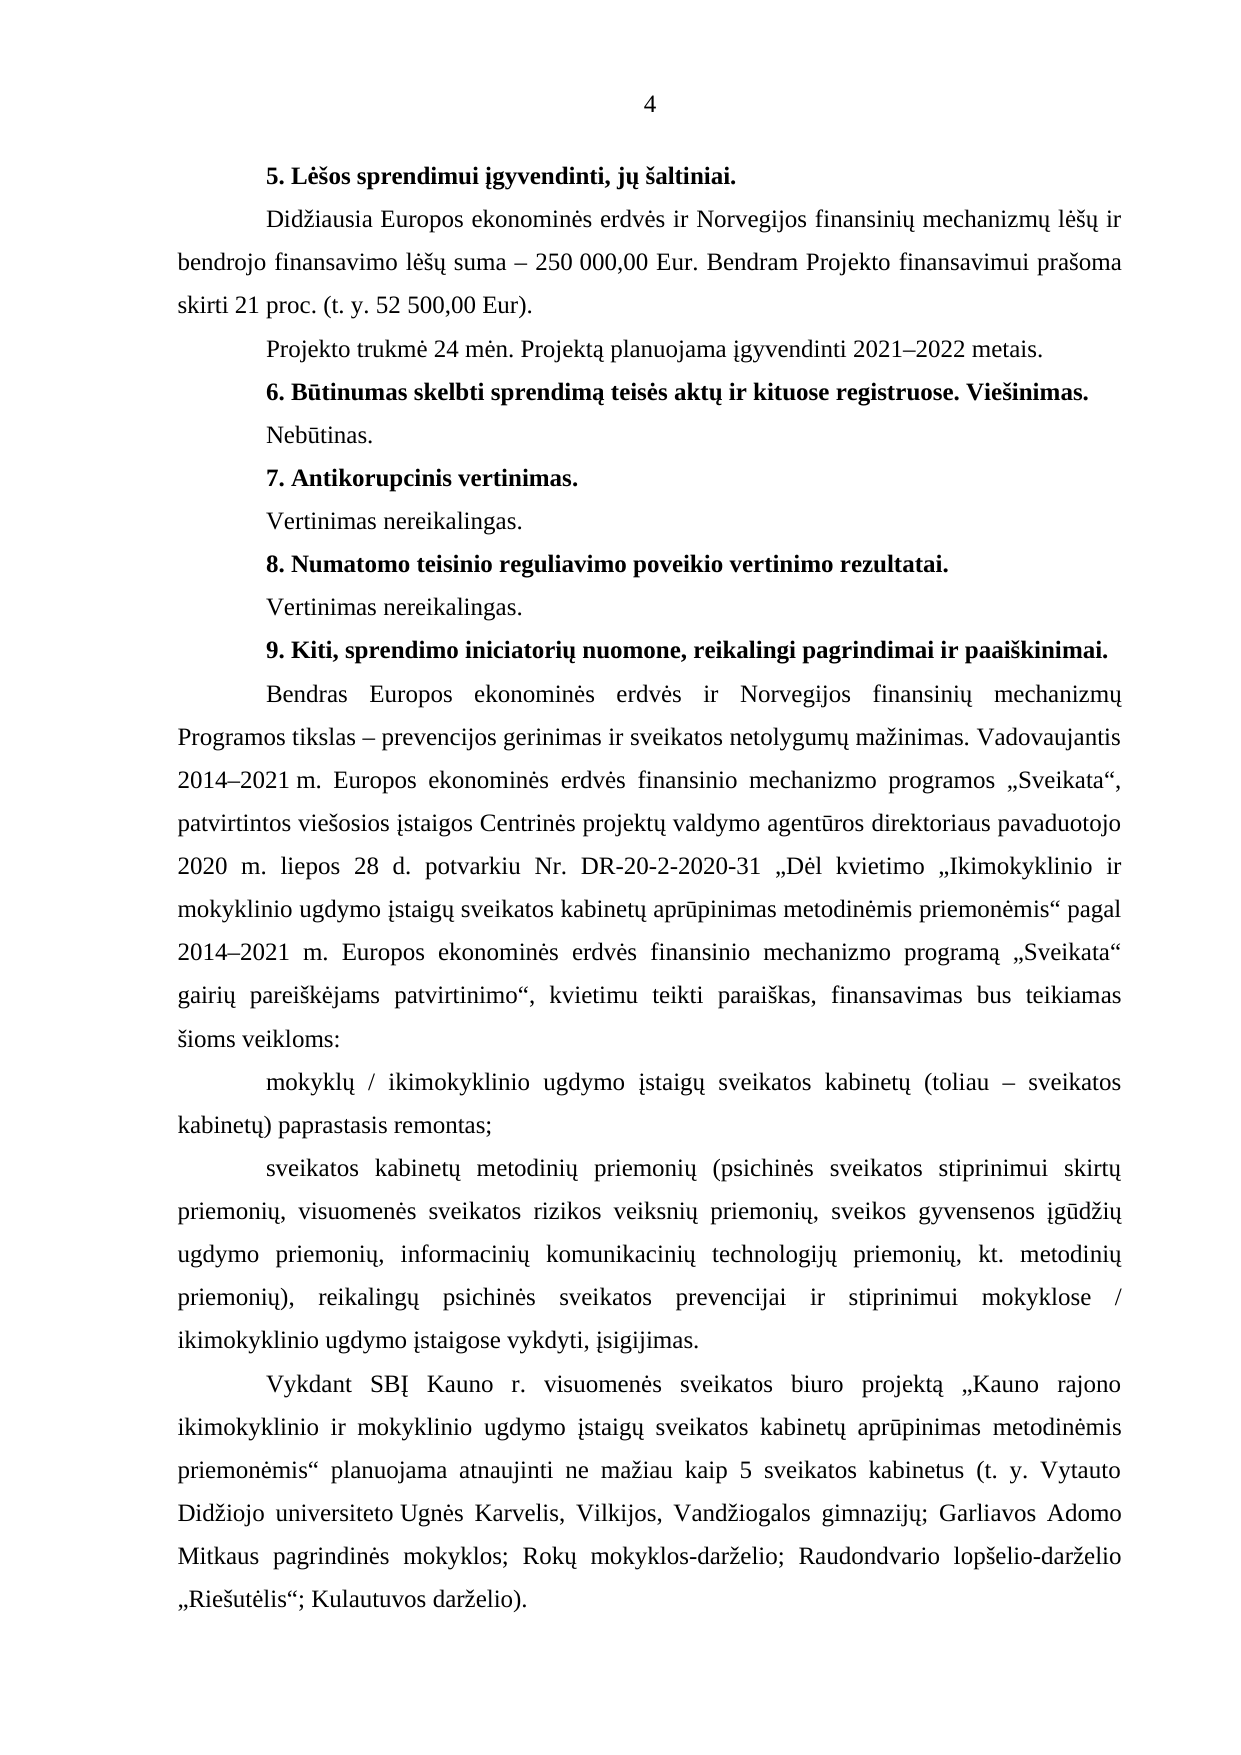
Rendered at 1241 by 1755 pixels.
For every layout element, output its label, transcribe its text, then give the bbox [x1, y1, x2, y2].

text Vykdant SBĮ Kauno r. visuomenės sveikatos biuro projektą „Kauno rajono ikimokyklinio ir mokyklinio ugdymo įstaigų sveikatos kabinetų aprūpinimas metodinėmis priemonėmis“ planuojama atnaujinti ne mažiau kaip 5 sveikatos kabinetus (t. y. Vytauto Didžiojo universiteto Ugnės Karvelis, Vilkijos, Vandžiogalos gimnazijų; Garliavos Adomo Mitkaus pagrindinės mokyklos; Rokų mokyklos-darželio; Raudondvario lopšelio-darželio „Riešutėlis“; Kulautuvos darželio). [177, 1369, 1122, 1613]
text Vertinimas nereikalingas. [177, 506, 1122, 535]
text 9. Kiti, sprendimo iniciatorių nuomone, reikalingi pagrindimai ir paaiškinimai. [177, 636, 1122, 664]
text Projekto trukmė 24 mėn. Projektą planuojama įgyvendinti 2021–2022 metais. [177, 334, 1122, 362]
text Didžiausia Europos ekonominės erdvės ir Norvegijos finansinių mechanizmų lėšų ir bendrojo finansavimo lėšų suma – 250 000,00 Eur. Bendram Projekto finansavimui prašoma skirti 21 proc. (t. y. 52 500,00 Eur). [177, 204, 1122, 319]
text 7. Antikorupcinis vertinimas. [177, 463, 1122, 492]
text Vertinimas nereikalingas. [177, 592, 1122, 621]
text 5. Lėšos sprendimui įgyvendinti, jų šaltiniai. [177, 161, 1122, 190]
text sveikatos kabinetų metodinių priemonių (psichinės sveikatos stiprinimui skirtų priemonių, visuomenės sveikatos rizikos veiksnių priemonių, sveikos gyvensenos įgūdžių ugdymo priemonių, informacinių komunikacinių technologijų priemonių, kt. metodinių priemonių), reikalingų psichinės sveikatos prevencijai ir stiprinimui mokyklose / ikimokyklinio ugdymo įstaigose vykdyti, įsigijimas. [177, 1153, 1122, 1354]
text mokyklų / ikimokyklinio ugdymo įstaigų sveikatos kabinetų (toliau – sveikatos kabinetų) paprastasis remontas; [177, 1067, 1122, 1139]
text 8. Numatomo teisinio reguliavimo poveikio vertinimo rezultatai. [177, 549, 1122, 578]
text Nebūtinas. [177, 420, 1122, 449]
text Bendras Europos ekonominės erdvės ir Norvegijos finansinių mechanizmų Programos tikslas – prevencijos gerinimas ir sveikatos netolygumų mažinimas. Vadovaujantis 2014–2021 m. Europos ekonominės erdvės finansinio mechanizmo programos „Sveikata“, patvirtintos viešosios įstaigos Centrinės projektų valdymo agentūros direktoriaus pavaduotojo 2020 m. liepos 28 d. potvarkiu Nr. DR-20-2-2020-31 „Dėl kvietimo „Ikimokyklinio ir mokyklinio ugdymo įstaigų sveikatos kabinetų aprūpinimas metodinėmis priemonėmis“ pagal 2014–2021 m. Europos ekonominės erdvės finansinio mechanizmo programą „Sveikata“ gairių pareiškėjams patvirtinimo“, kvietimu teikti paraiškas, finansavimas bus teikiamas šioms veikloms: [177, 679, 1122, 1052]
text 6. Būtinumas skelbti sprendimą teisės aktų ir kituose registruose. Viešinimas. [177, 377, 1122, 406]
